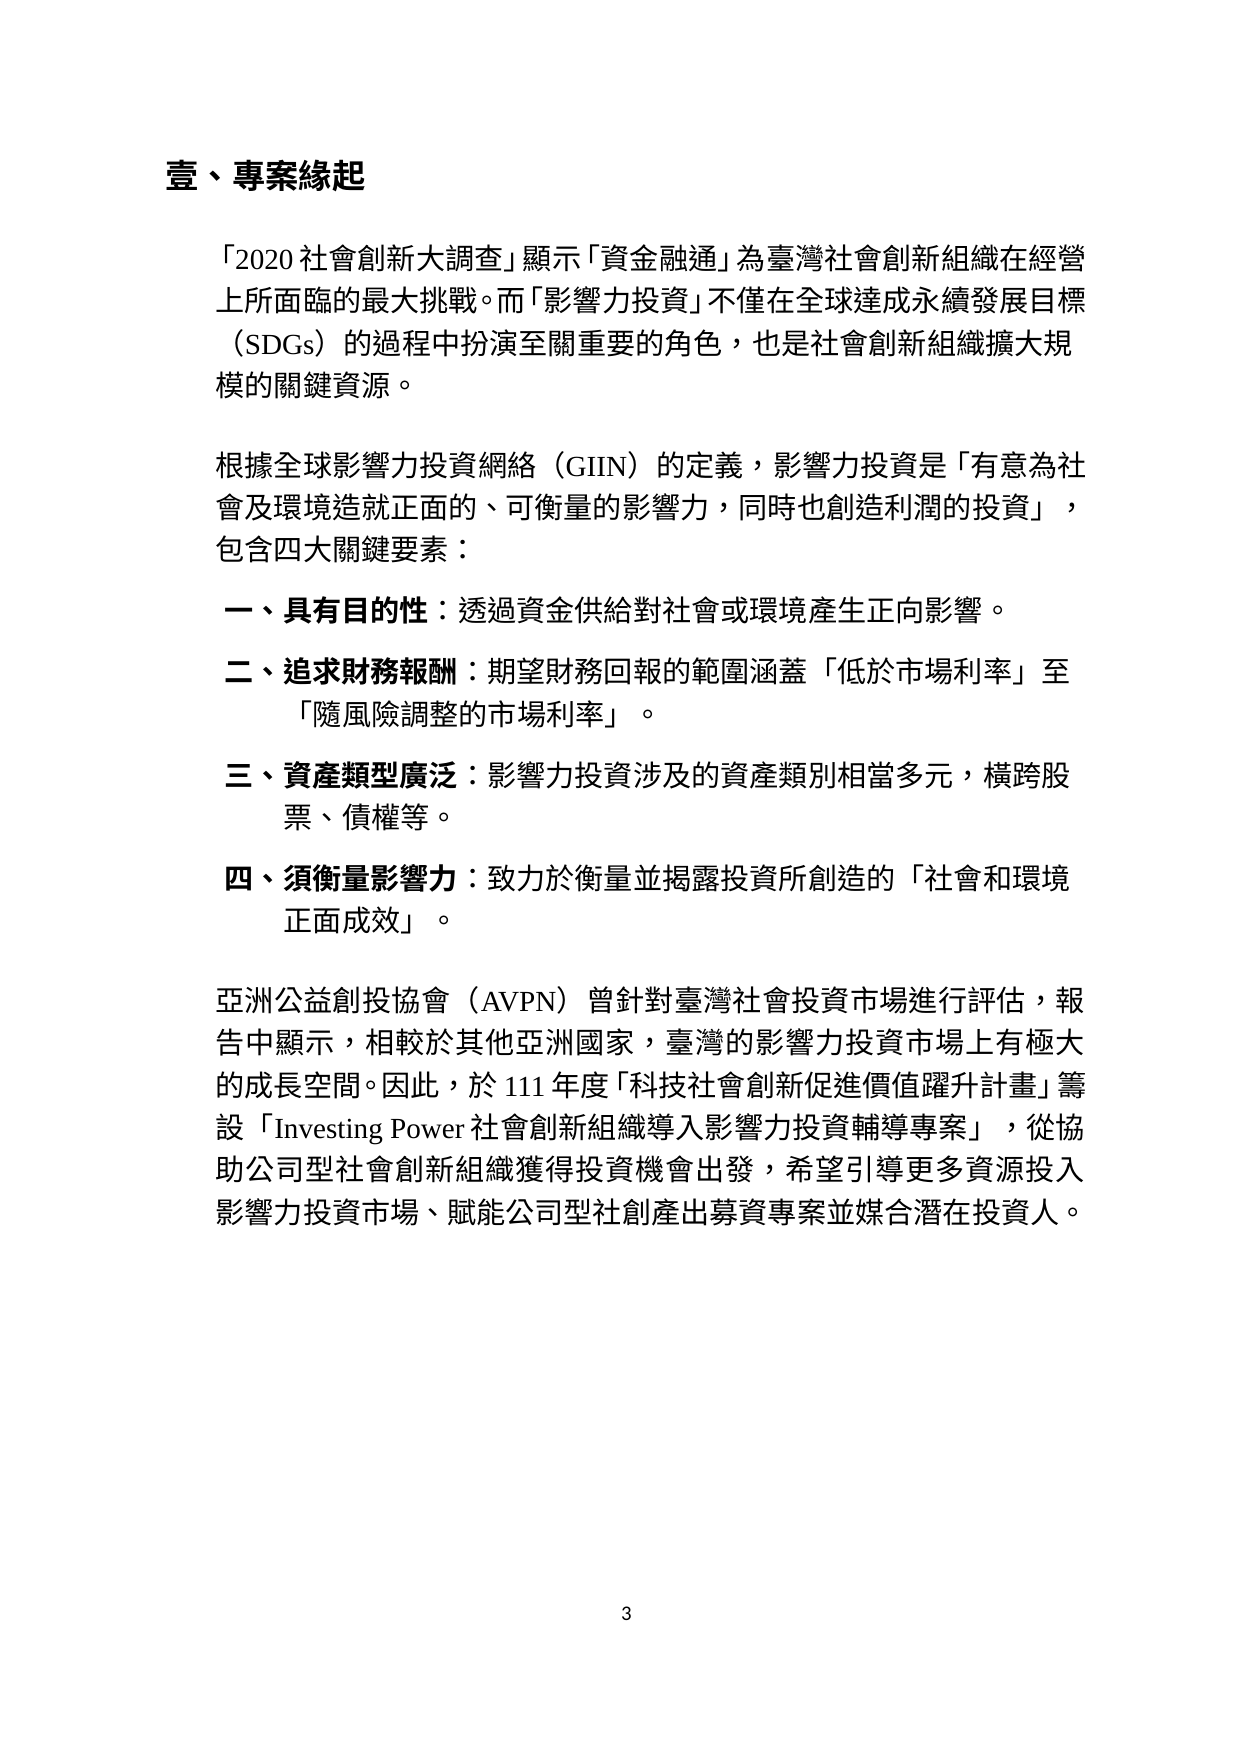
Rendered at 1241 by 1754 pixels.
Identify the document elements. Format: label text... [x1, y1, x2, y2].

list 須衡量影響力：致力於衡量並揭露投資所創造的「社會和環境正面成效」。 [224, 856, 1087, 940]
text 亞洲公益創投協會（AVPN）曾針對臺灣社會投資市場進行評估，報告中顯示，相較於其他亞洲國家，臺灣的影響力投資市場上有極大的成長空間。因此，於111年度「科技社會創新促進價值躍升計畫」籌設「Investing Power社會創新組織導入影響力投資輔導專案」，從協助公司型社會創新組織獲得投資機會出發，希望引導更多資源投入影響力投資市場、賦能公司型社創產出募資專案並媒合潛在投資人。 [215, 978, 1087, 1232]
list 具有目的性：透過資金供給對社會或環境產生正向影響。 [224, 588, 1087, 630]
text 「2020社會創新大調查」顯示「資金融通」為臺灣社會創新組織在經營上所面臨的最大挑戰。而「影響力投資」不僅在全球達成永續發展目標（SDGs）的過程中扮演至關重要的角色，也是社會創新組織擴大規模的關鍵資源。 [215, 236, 1087, 405]
list 資產類型廣泛：影響力投資涉及的資產類別相當多元，橫跨股票、債權等。 [224, 752, 1087, 837]
list 追求財務報酬：期望財務回報的範圍涵蓋「低於市場利率」至「隨風險調整的市場利率」。 [224, 649, 1087, 734]
text 根據全球影響力投資網絡（GIIN）的定義，影響力投資是「有意為社會及環境造就正面的、可衡量的影響力，同時也創造利潤的投資」，包含四大關鍵要素： [215, 442, 1087, 569]
subtitle 專案緣起 [165, 150, 1087, 198]
